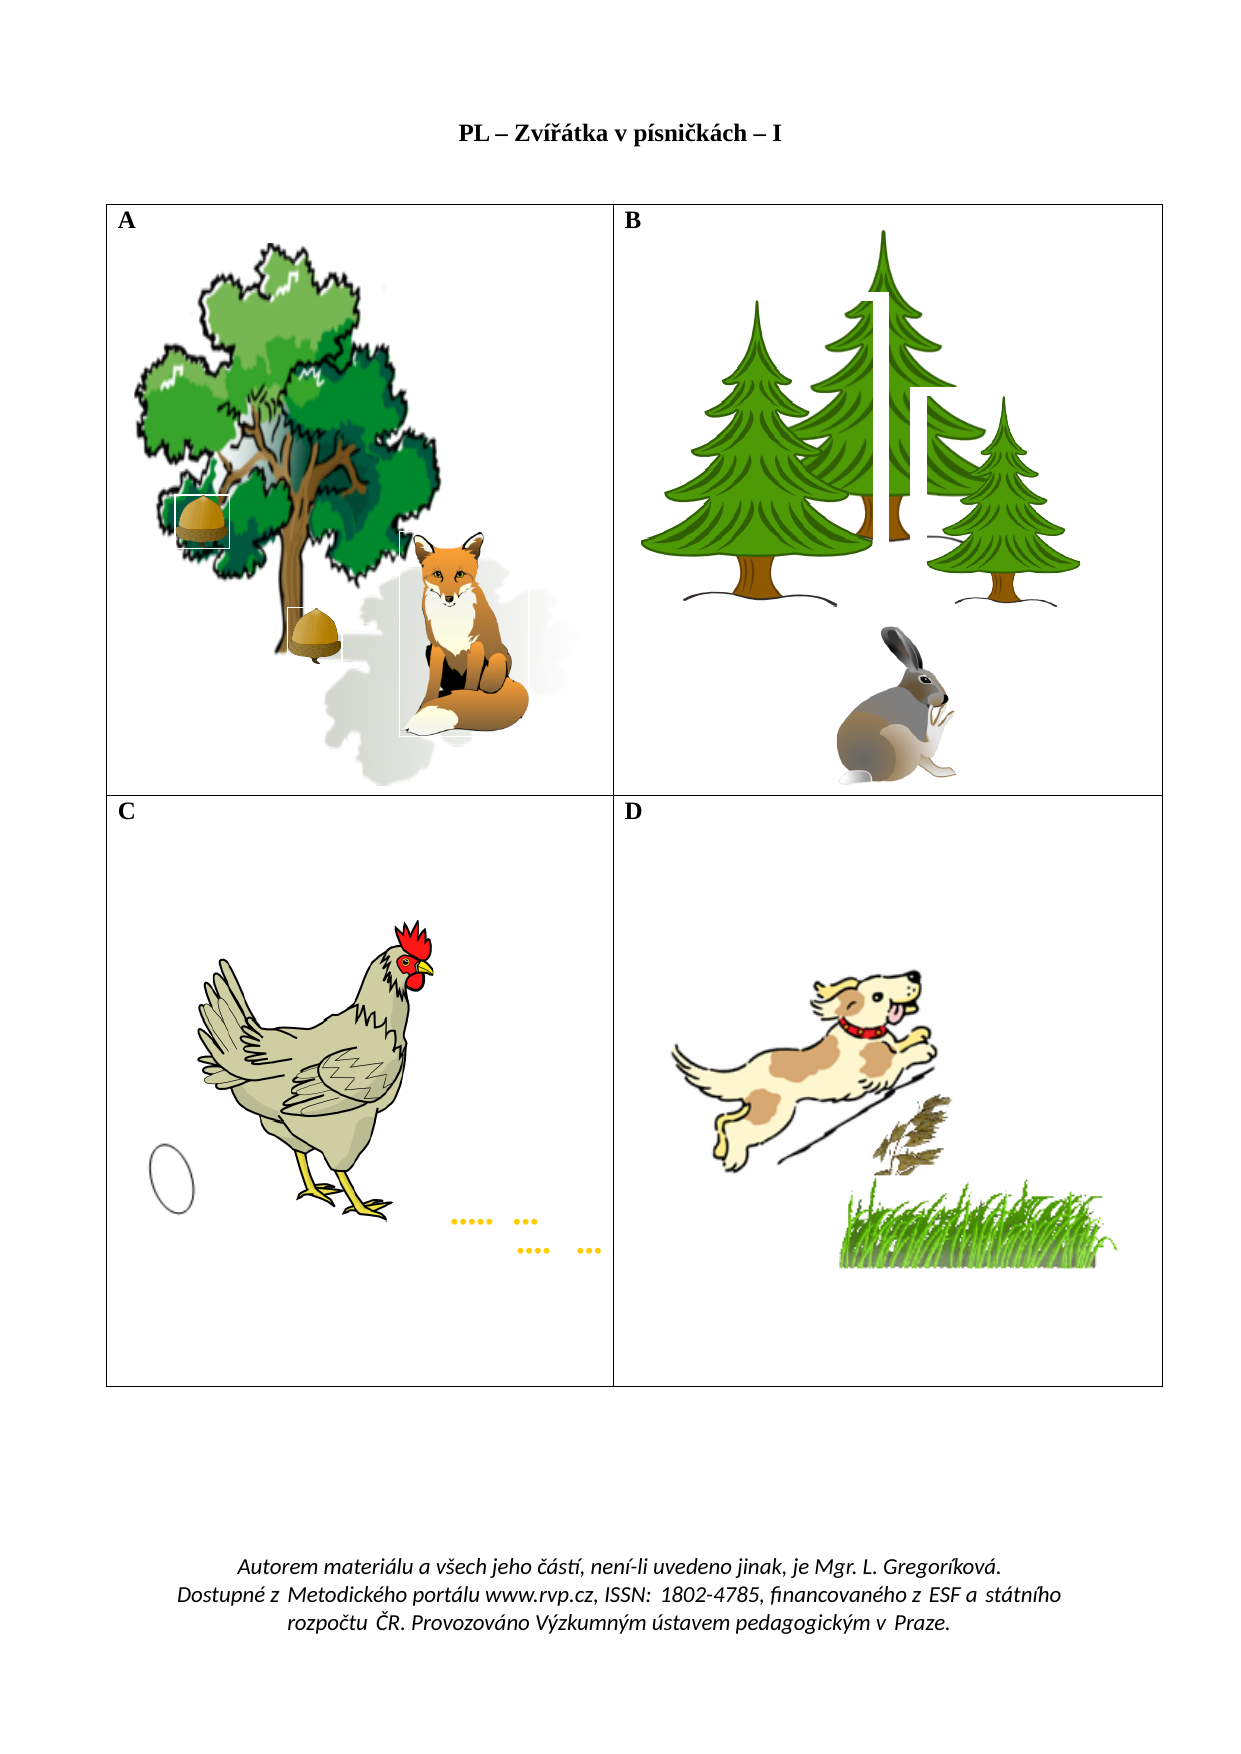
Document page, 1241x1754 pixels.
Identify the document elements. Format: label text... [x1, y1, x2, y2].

picture [926, 396, 1081, 607]
picture [134, 243, 586, 786]
text PL – Zvířátka v písničkách – I [118, 118, 1122, 147]
picture [197, 920, 434, 1222]
table_header A [107, 205, 613, 795]
picture [754, 230, 1013, 548]
picture [641, 300, 873, 607]
table_header B [614, 205, 1162, 795]
picture [119, 1135, 232, 1249]
table_cell D [614, 796, 1162, 1386]
picture [641, 920, 1134, 1292]
table_cell C ••••• ••• •••• ••• [107, 796, 613, 1386]
